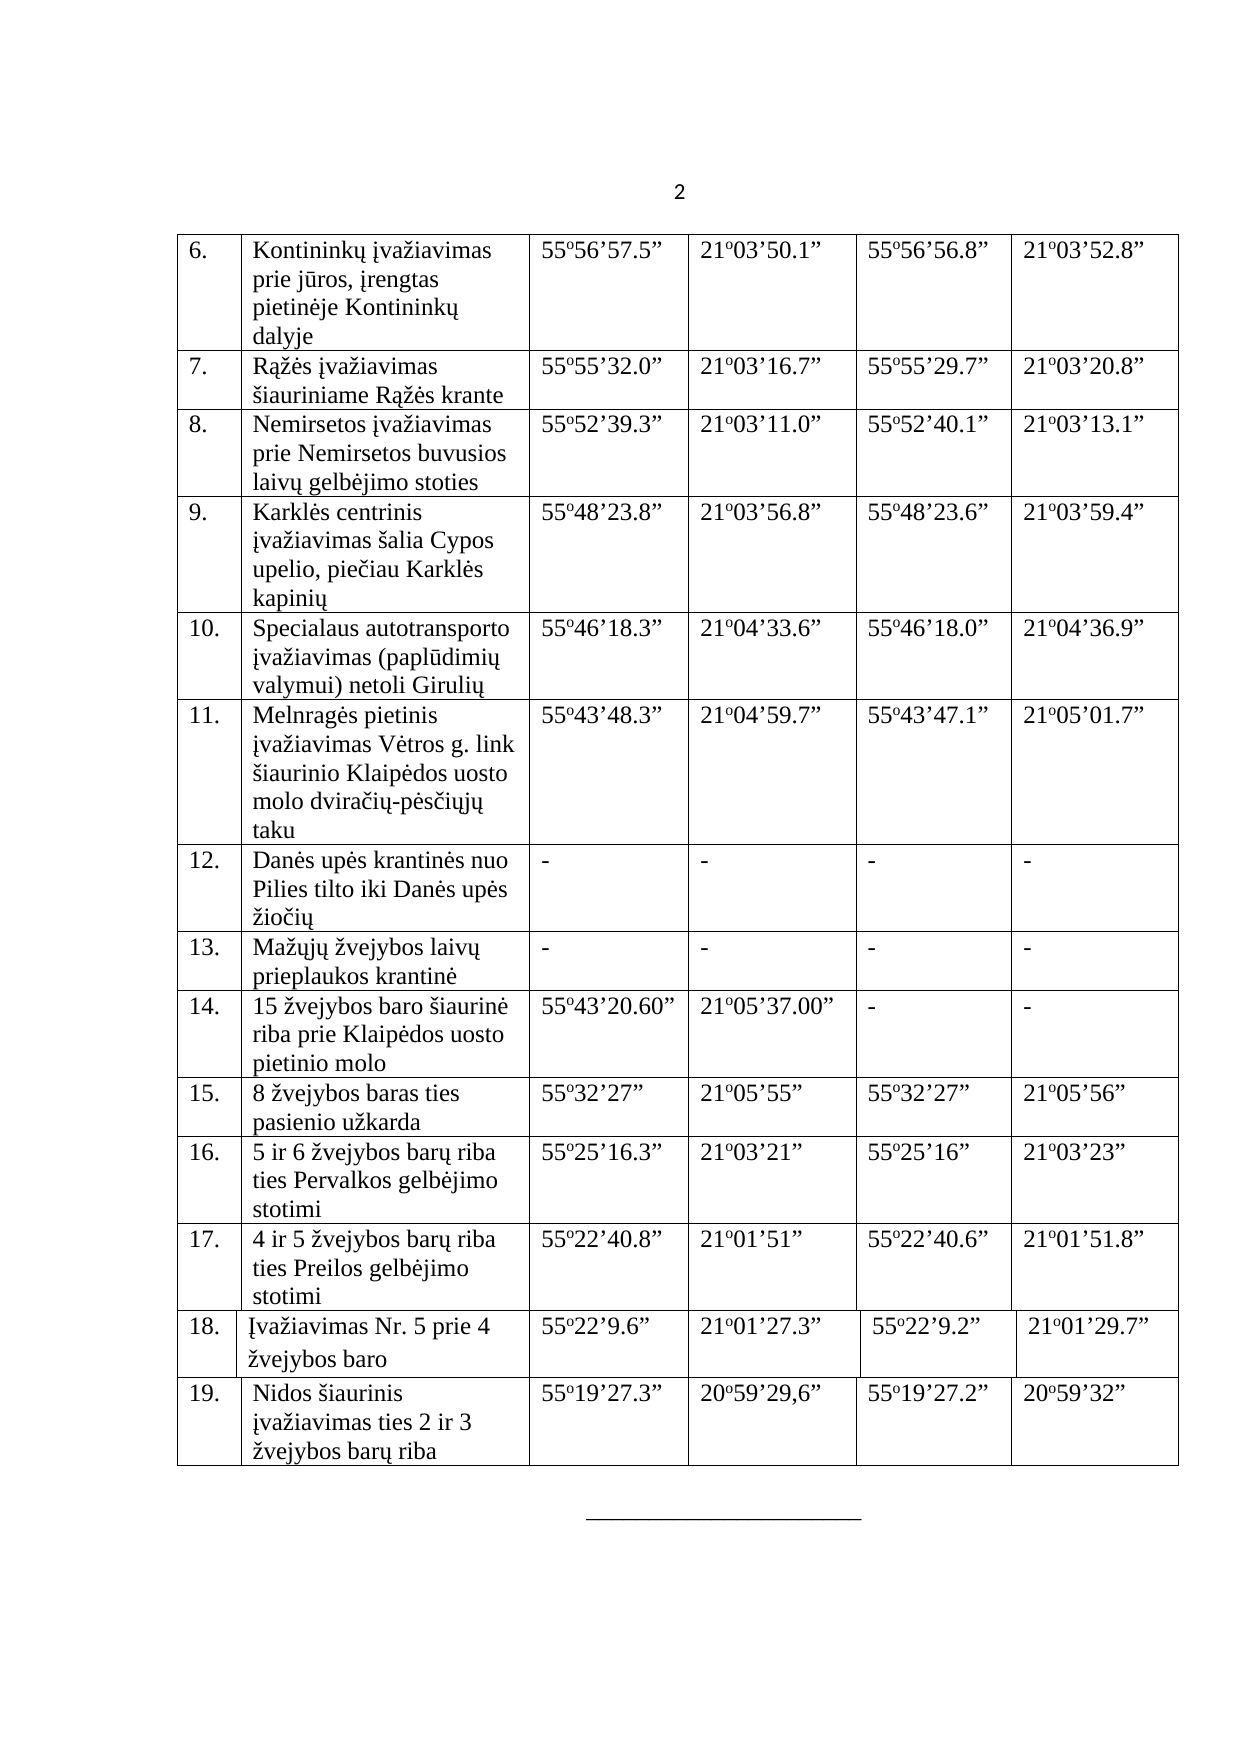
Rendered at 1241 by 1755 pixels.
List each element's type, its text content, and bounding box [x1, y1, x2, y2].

table_cell 21o03’11.0” [689, 410, 856, 496]
table_cell 21o01’29.7” [1017, 1311, 1178, 1377]
table_cell - [530, 932, 688, 990]
table_cell 55o32’27” [530, 1078, 688, 1136]
table_cell 21o03’20.8” [1012, 351, 1178, 408]
table_cell Nidos šiaurinis įvažiavimas ties 2 ir 3 žvejybos barų riba [242, 1378, 529, 1464]
table_cell [1179, 1077, 1217, 1136]
table_cell 55o22’40.8” [530, 1224, 688, 1310]
table_cell - [857, 845, 1011, 931]
table_cell [1179, 844, 1217, 931]
table_cell 6. [178, 235, 241, 350]
table_cell [1179, 350, 1217, 408]
table_cell 8 žvejybos baras ties pasienio užkarda [242, 1078, 529, 1136]
table_cell 21o05’37.00” [689, 991, 856, 1077]
table_cell 55o43’48.3” [530, 700, 688, 844]
table_cell 21o01’51.8” [1012, 1224, 1178, 1310]
table_cell 11. [178, 700, 241, 844]
table_cell [1179, 496, 1217, 612]
table_cell 20o59’32” [1012, 1378, 1178, 1464]
table_cell 9. [178, 497, 241, 612]
table_cell 55o48’23.6” [857, 497, 1011, 612]
table_cell [1179, 1377, 1217, 1464]
table_cell 21o03’56.8” [689, 497, 856, 612]
table_cell 21o01’51” [689, 1224, 856, 1310]
table_cell 21o04’59.7” [689, 700, 856, 844]
table_cell 20o59’29,6” [689, 1378, 856, 1464]
table_cell Mažųjų žvejybos laivų prieplaukos krantinė [242, 932, 529, 990]
table_cell 55o56’56.8” [857, 235, 1011, 350]
table_cell 12. [178, 845, 241, 931]
table_cell 55o55’29.7” [857, 351, 1011, 408]
table_cell 55o22’40.6” [857, 1224, 1011, 1310]
table_cell 55o22’9.2” [861, 1311, 1016, 1377]
table_cell Kontininkų įvažiavimas prie jūros, įrengtas pietinėje Kontininkų dalyje [242, 235, 529, 350]
table_cell 55o25’16.3” [530, 1137, 688, 1223]
table_cell - [1012, 845, 1178, 931]
table_cell 21o04’33.6” [689, 613, 856, 699]
table_cell 13. [178, 932, 241, 990]
table_cell 55o46’18.3” [530, 613, 688, 699]
table_cell Įvažiavimas Nr. 5 prie 4 žvejybos baro [237, 1311, 529, 1377]
table_cell [1179, 1310, 1217, 1377]
table_cell 55o43’47.1” [857, 700, 1011, 844]
table_cell Nemirsetos įvažiavimas prie Nemirsetos buvusios laivų gelbėjimo stoties [242, 410, 529, 496]
table_cell 21o03’50.1” [689, 235, 856, 350]
table_cell 55o55’32.0” [530, 351, 688, 408]
table_cell 21o01’27.3” [689, 1311, 860, 1377]
table_cell 19. [178, 1378, 241, 1464]
table_cell 21o05’56” [1012, 1078, 1178, 1136]
table_cell Danės upės krantinės nuo Pilies tilto iki Danės upės žiočių [242, 845, 529, 931]
table_cell 55o52’39.3” [530, 410, 688, 496]
table_cell 5 ir 6 žvejybos barų riba ties Pervalkos gelbėjimo stotimi [242, 1137, 529, 1223]
table_cell 15. [178, 1078, 241, 1136]
table_cell 55o32’27” [857, 1078, 1011, 1136]
table_cell 55o43’20.60” [530, 991, 688, 1077]
table_cell 7. [178, 351, 241, 408]
table_cell 55o25’16” [857, 1137, 1011, 1223]
table_cell - [1012, 991, 1178, 1077]
table_cell 17. [178, 1224, 241, 1310]
table_cell [1179, 409, 1217, 496]
table_cell - [1012, 932, 1178, 990]
table_cell 21o05’01.7” [1012, 700, 1178, 844]
table_cell 55o19’27.3” [530, 1378, 688, 1464]
table_cell - [857, 932, 1011, 990]
table_cell - [689, 932, 856, 990]
table_cell [1179, 1223, 1217, 1310]
table_cell 21o03’21” [689, 1137, 856, 1223]
table_cell [1179, 1136, 1217, 1223]
table_cell 55o52’40.1” [857, 410, 1011, 496]
table_cell 4 ir 5 žvejybos barų riba ties Preilos gelbėjimo stotimi [242, 1224, 529, 1310]
table_cell [1179, 234, 1217, 350]
table_cell Rąžės įvažiavimas šiauriniame Rąžės krante [242, 351, 529, 408]
table_cell 21o04’36.9” [1012, 613, 1178, 699]
table_cell 55o56’57.5” [530, 235, 688, 350]
table_cell 21o03’23” [1012, 1137, 1178, 1223]
table_cell 14. [178, 991, 241, 1077]
table_cell 21o03’59.4” [1012, 497, 1178, 612]
table_cell 8. [178, 410, 241, 496]
table_cell 18. [178, 1311, 236, 1377]
table_cell 55o19’27.2” [857, 1378, 1011, 1464]
table_cell - [530, 845, 688, 931]
table_cell - [689, 845, 856, 931]
table_cell 15 žvejybos baro šiaurinė riba prie Klaipėdos uosto pietinio molo [242, 991, 529, 1077]
table_cell [1179, 990, 1217, 1077]
table_cell 16. [178, 1137, 241, 1223]
text ______________________ [177, 1494, 1181, 1523]
table_cell 21o05’55” [689, 1078, 856, 1136]
table_cell 55o22’9.6” [530, 1311, 688, 1377]
table_cell 55o48’23.8” [530, 497, 688, 612]
table_cell Karklės centrinis įvažiavimas šalia Cypos upelio, piečiau Karklės kapinių [242, 497, 529, 612]
table_cell 21o03’52.8” [1012, 235, 1178, 350]
table_cell - [857, 991, 1011, 1077]
table_cell 21o03’13.1” [1012, 410, 1178, 496]
table_cell [1179, 612, 1217, 699]
table_cell [1179, 931, 1217, 990]
table_cell 10. [178, 613, 241, 699]
table_cell 55o46’18.0” [857, 613, 1011, 699]
table_cell Melnragės pietinis įvažiavimas Vėtros g. link šiaurinio Klaipėdos uosto molo dviračių-pėsčiųjų taku [242, 700, 529, 844]
table_cell Specialaus autotransporto įvažiavimas (paplūdimių valymui) netoli Girulių [242, 613, 529, 699]
table_cell 21o03’16.7” [689, 351, 856, 408]
table_cell [1179, 699, 1217, 844]
